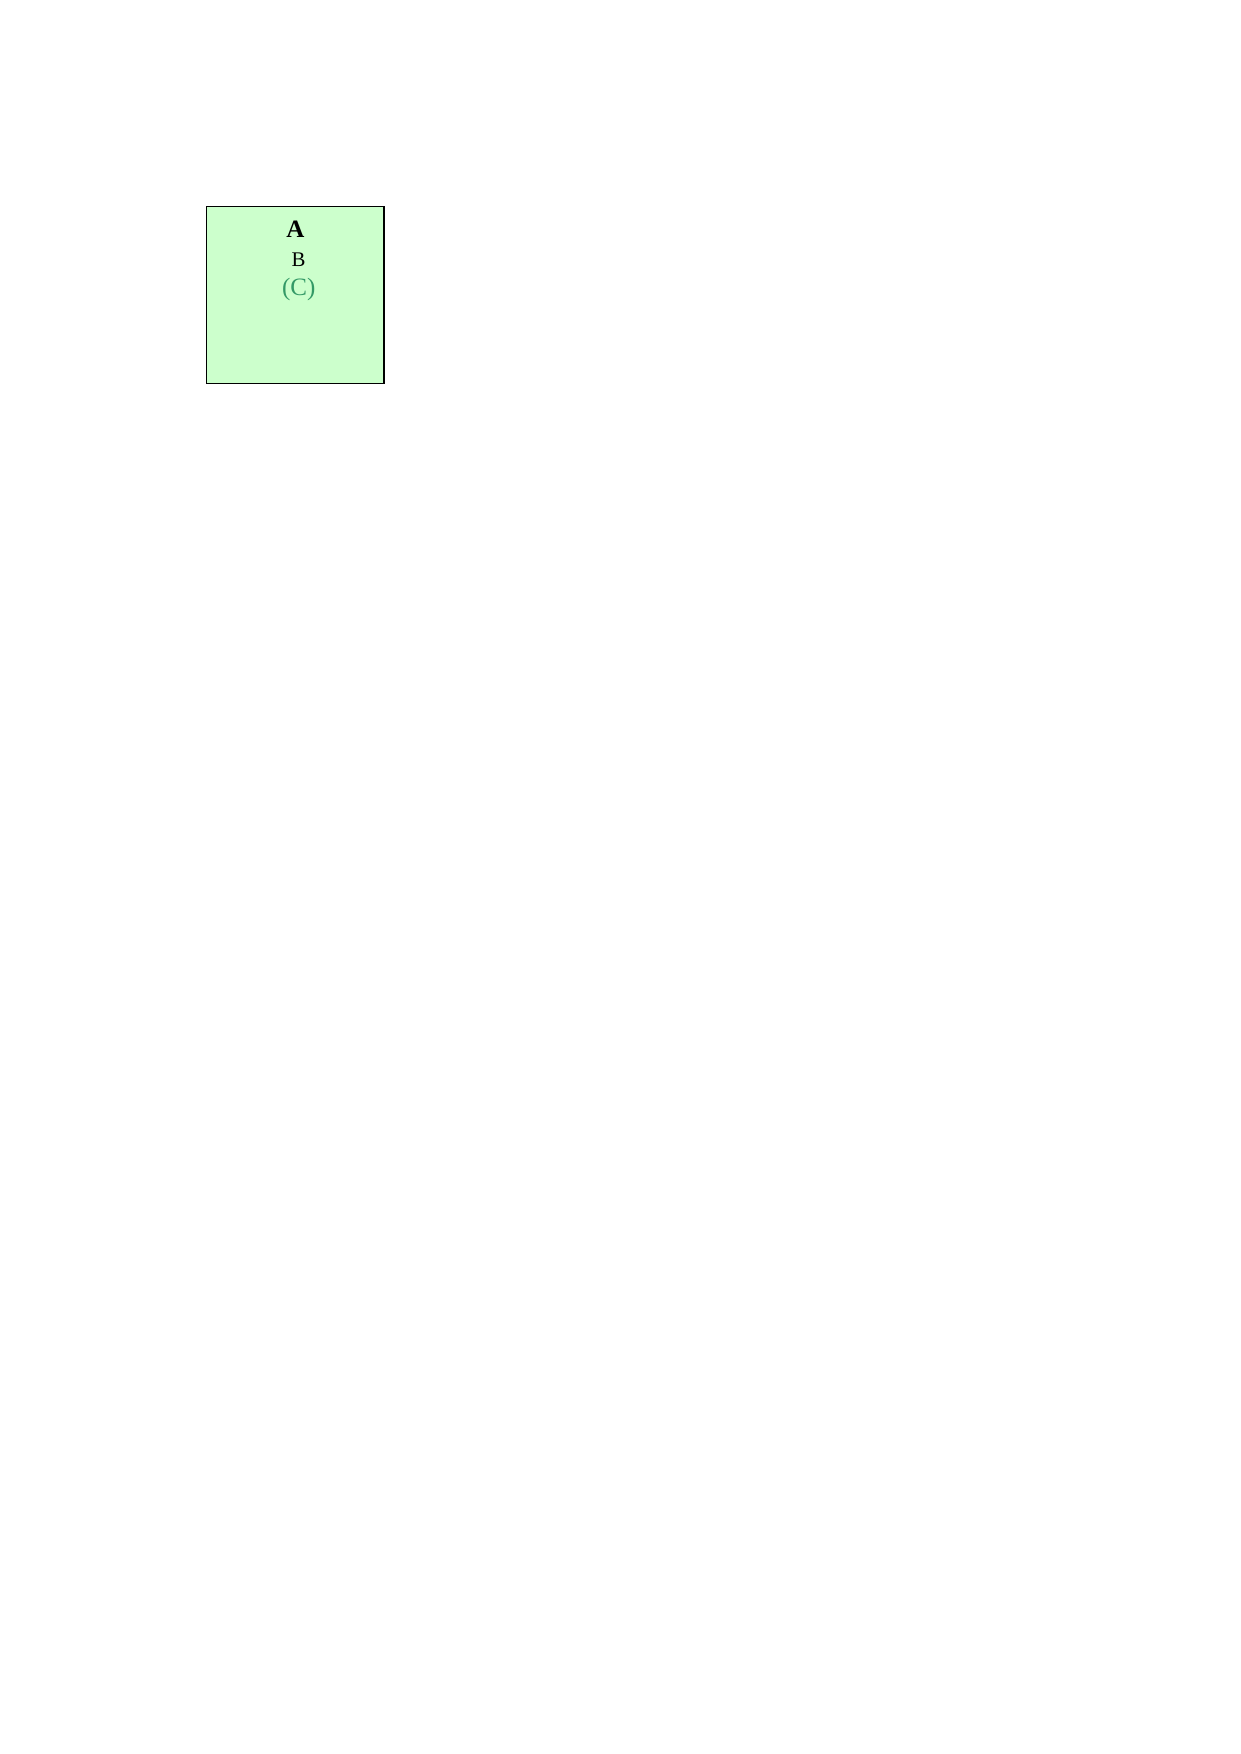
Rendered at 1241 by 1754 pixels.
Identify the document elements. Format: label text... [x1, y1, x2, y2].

text A B (C) [222, 214, 369, 300]
